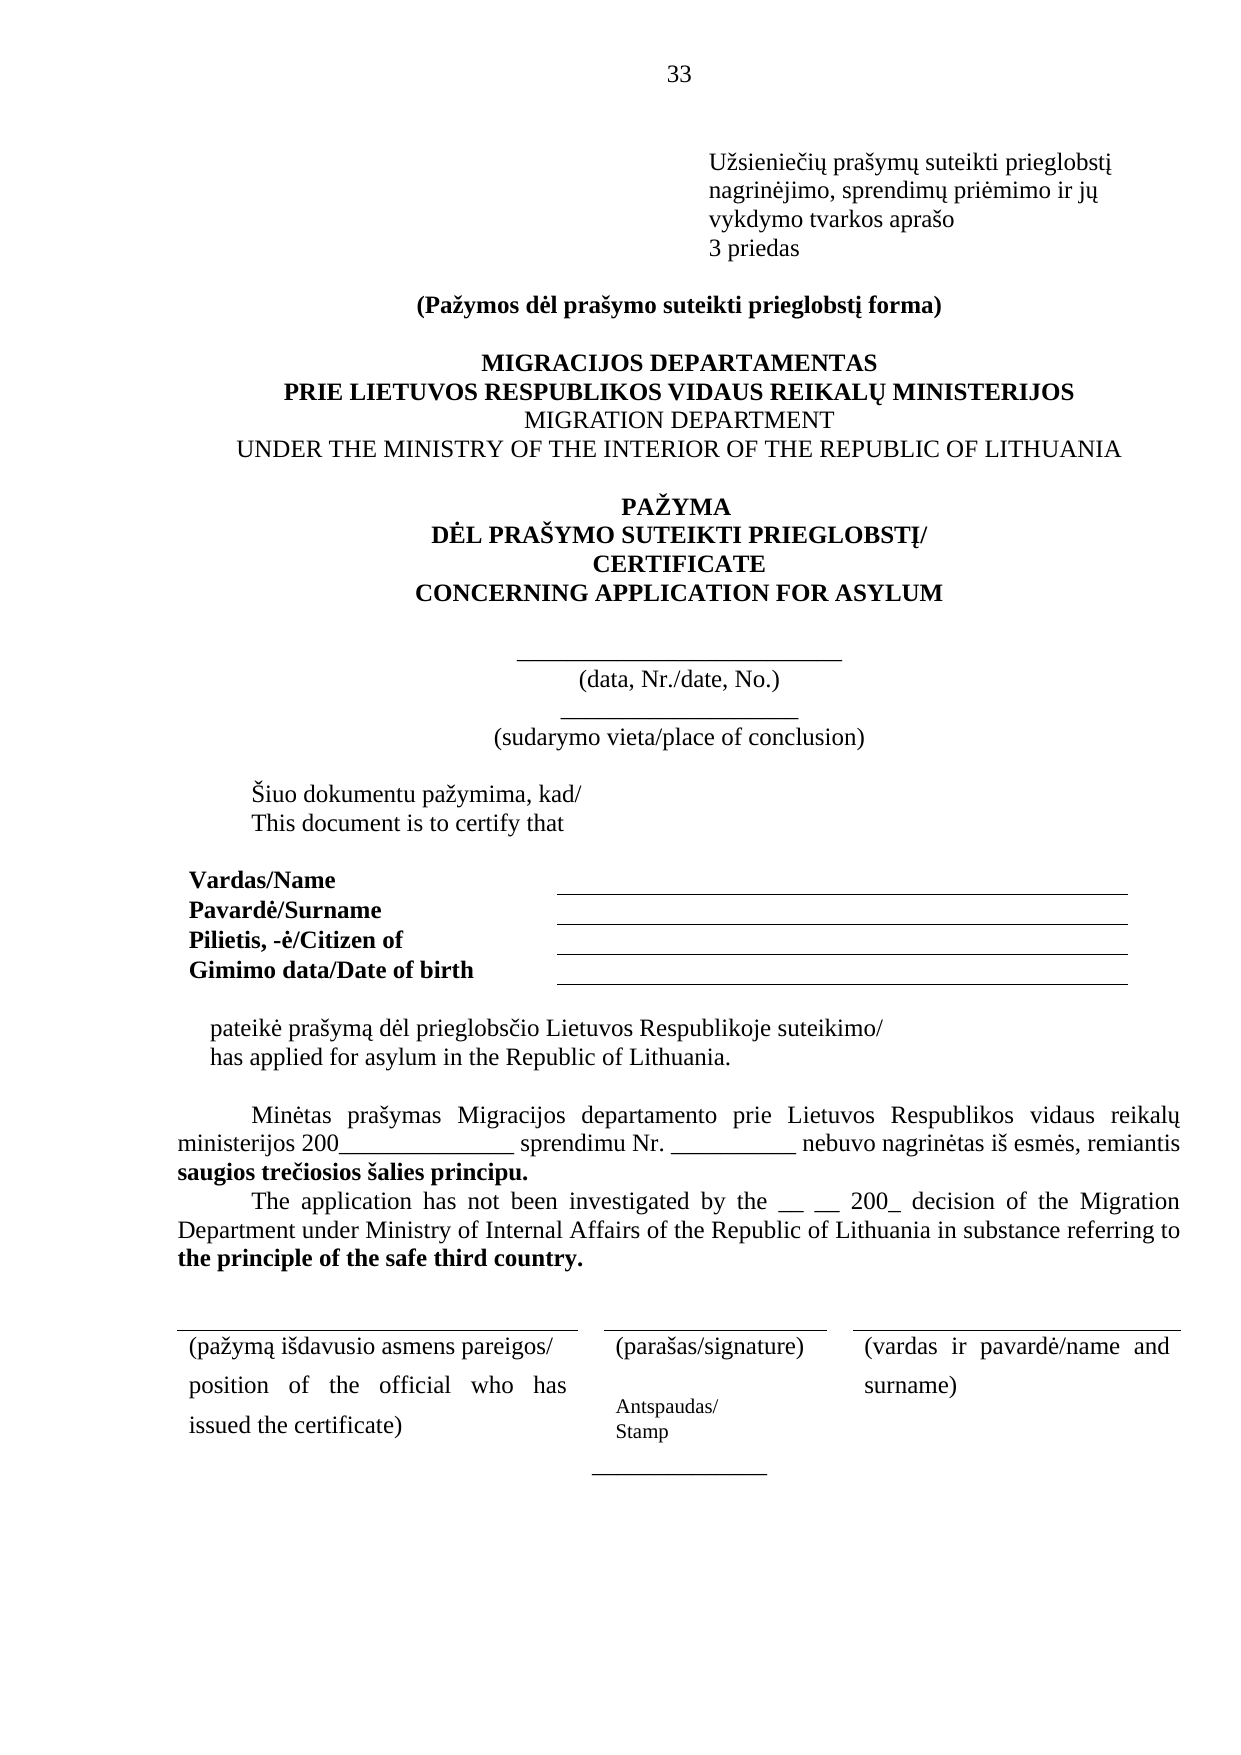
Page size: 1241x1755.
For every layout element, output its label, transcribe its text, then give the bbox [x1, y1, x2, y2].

text This document is to certify that [177, 808, 1181, 837]
table_header [1128, 866, 1181, 894]
table_cell [578, 1330, 604, 1449]
text The application has not been investigated by the __ __ 200_ decision of the Migration Department under Ministry of Internal Affairs of the Republic of Lithuania in substance referring to the principle of the safe third country. [177, 1186, 1181, 1272]
text (Pažymos dėl prašymo suteikti prieglobstį forma) [177, 291, 1181, 319]
text Užsieniečių prašymų suteikti prieglobstį [177, 147, 1181, 176]
table_cell (vardas ir pavardė/name and surname) [853, 1331, 1181, 1449]
table_header [177, 1301, 578, 1330]
table_cell [557, 925, 1128, 954]
table_cell [557, 895, 1128, 924]
text CERTIFICATE [177, 549, 1181, 578]
text MIGRACIJOS DEPARTAMENTAS [177, 348, 1181, 377]
table_cell (parašas/signature) Antspaudas/ Stamp [604, 1331, 827, 1449]
text PRIE LIETUVOS RESPUBLIKOS VIDAUS REIKALŲ MINISTERIJOS [177, 377, 1181, 406]
table_cell [1128, 894, 1181, 924]
text Minėtas prašymas Migracijos departamento prie Lietuvos Respublikos vidaus reikalų ministerijos 200______________ sprendimu Nr. __________ nebuvo nagrinėtas iš esmės, remiantis saugios trečiosios šalies principu. [177, 1100, 1181, 1186]
text nagrinėjimo, sprendimų priėmimo ir jų [177, 176, 1181, 204]
text (sudarymo vieta/place of conclusion) [177, 722, 1181, 751]
text has applied for asylum in the Republic of Lithuania. [177, 1042, 1181, 1071]
table_cell Gimimo data/Date of birth [177, 954, 557, 984]
table_cell [1128, 924, 1181, 954]
table_cell (pažymą išdavusio asmens pareigos/ position of the official who has issued the certificate) [177, 1331, 578, 1449]
table_cell [827, 1330, 853, 1449]
text ______________ [177, 1449, 1181, 1478]
table_cell [557, 955, 1128, 984]
text 3 priedas [177, 233, 1181, 262]
table_header [604, 1301, 827, 1330]
text vykdymo tvarkos aprašo [177, 204, 1181, 233]
table_cell [1128, 954, 1181, 984]
text Šiuo dokumentu pažymima, kad/ [177, 779, 1181, 808]
table_cell Pilietis, -ė/Citizen of [177, 924, 557, 954]
text PAŽYMA [177, 492, 1181, 521]
text (data, Nr./date, No.) [177, 664, 1181, 693]
text pateikė prašymą dėl prieglobsčio Lietuvos Respublikoje suteikimo/ [177, 1013, 1181, 1042]
table_header [578, 1301, 604, 1330]
text MIGRATION DEPARTMENT [177, 406, 1181, 434]
text ___________________ [177, 693, 1181, 722]
text __________________________ [177, 636, 1181, 664]
table_cell Pavardė/Surname [177, 894, 557, 924]
text UNDER THE MINISTRY OF THE INTERIOR OF THE REPUBLIC OF LITHUANIA [177, 434, 1181, 463]
table_header Vardas/Name [177, 866, 557, 894]
text DĖL PRAŠYMO SUTEIKTI PRIEGLOBSTĮ/ [177, 521, 1181, 549]
text CONCERNING APPLICATION FOR ASYLUM [177, 578, 1181, 607]
table_header [827, 1301, 853, 1330]
table_header [557, 866, 1128, 894]
table_header [853, 1301, 1181, 1330]
